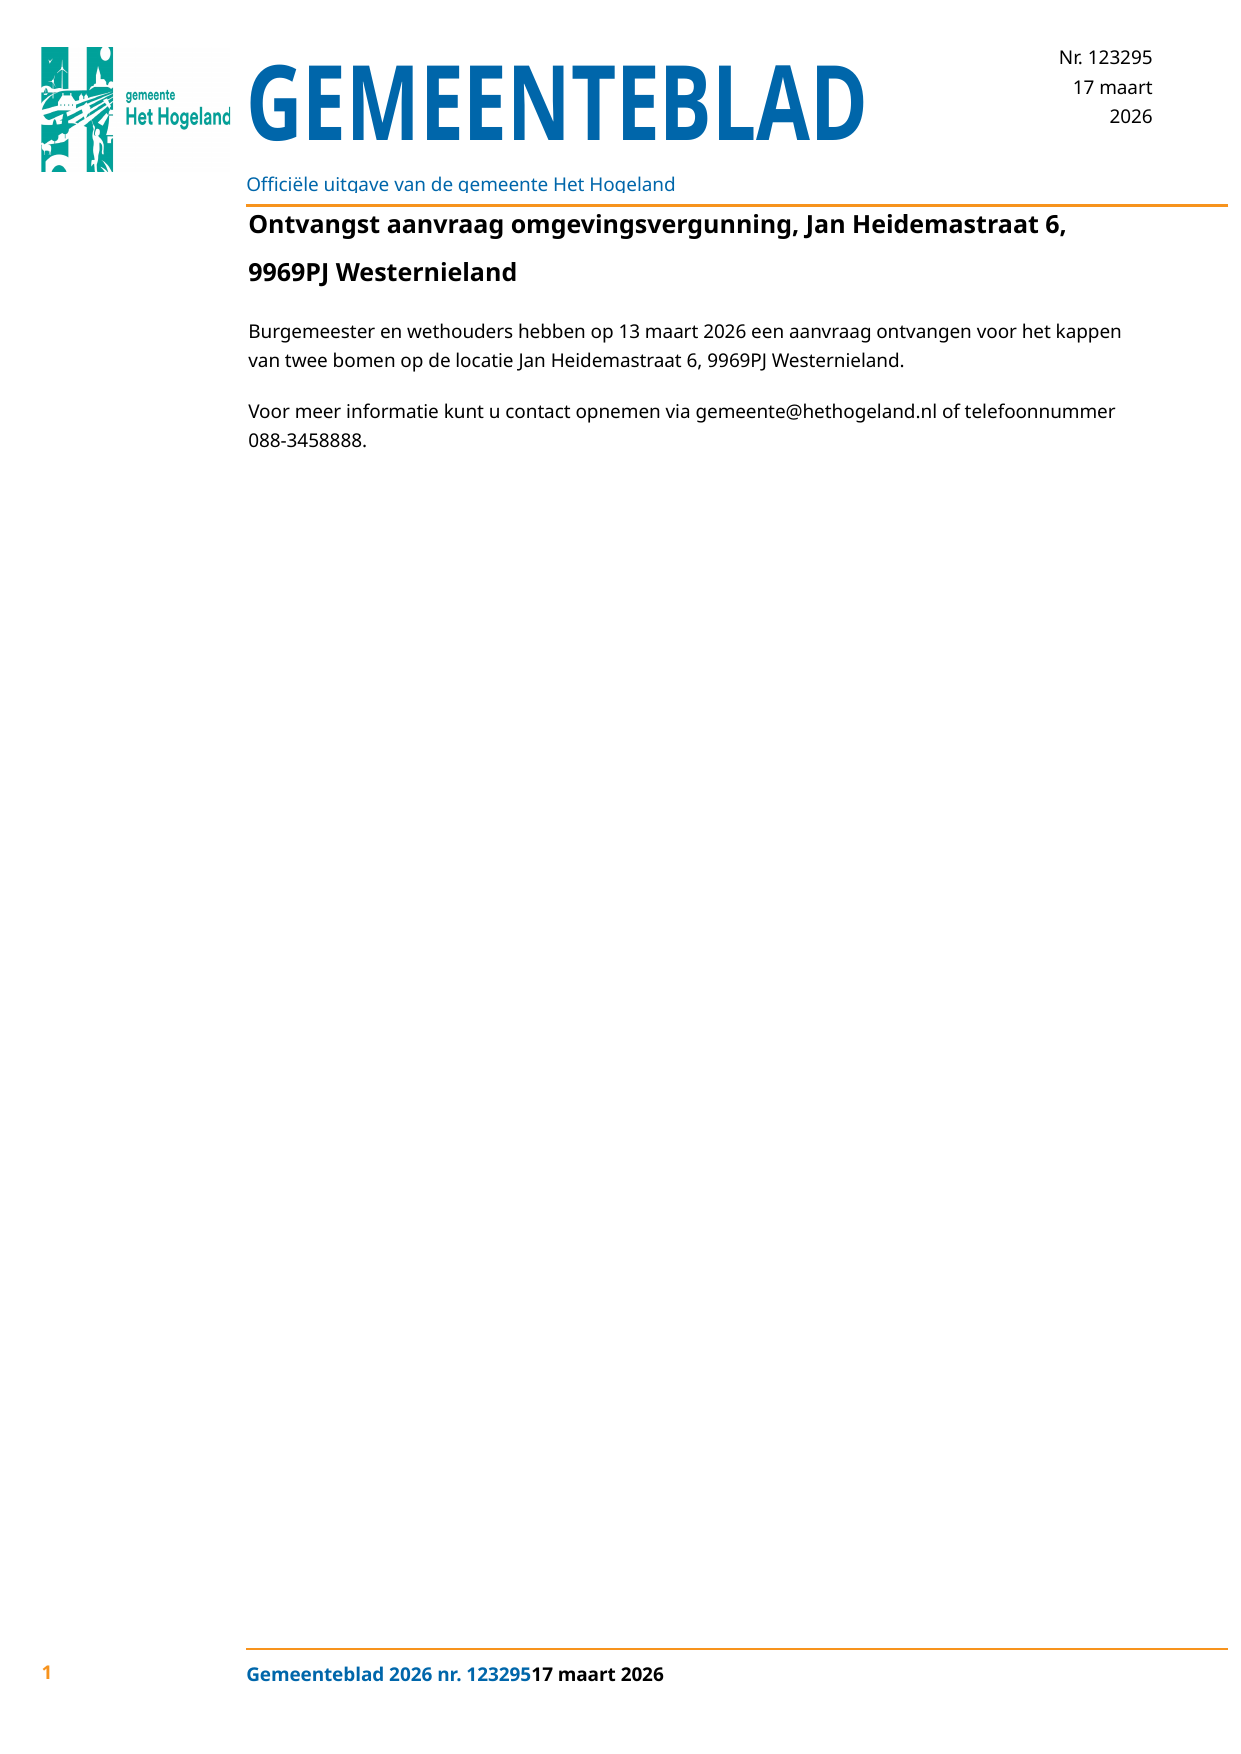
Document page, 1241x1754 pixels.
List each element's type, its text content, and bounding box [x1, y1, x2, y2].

picture [41, 47, 231, 172]
text Ontvangst aanvraag omgevingsvergunning, Jan Heidemastraat 6, 9969PJ Westernieland [248, 207, 1152, 288]
text Voor meer informatie kunt u contact opnemen via gemeente@hethogeland.nl of telefoonnummer 088-3458888. [248, 398, 1152, 453]
text Burgemeester en wethouders hebben op 13 maart 2026 een aanvraag ontvangen voor het kappen van twee bomen op de locatie Jan Heidemastraat 6, 9969PJ Westernieland. [248, 318, 1152, 373]
